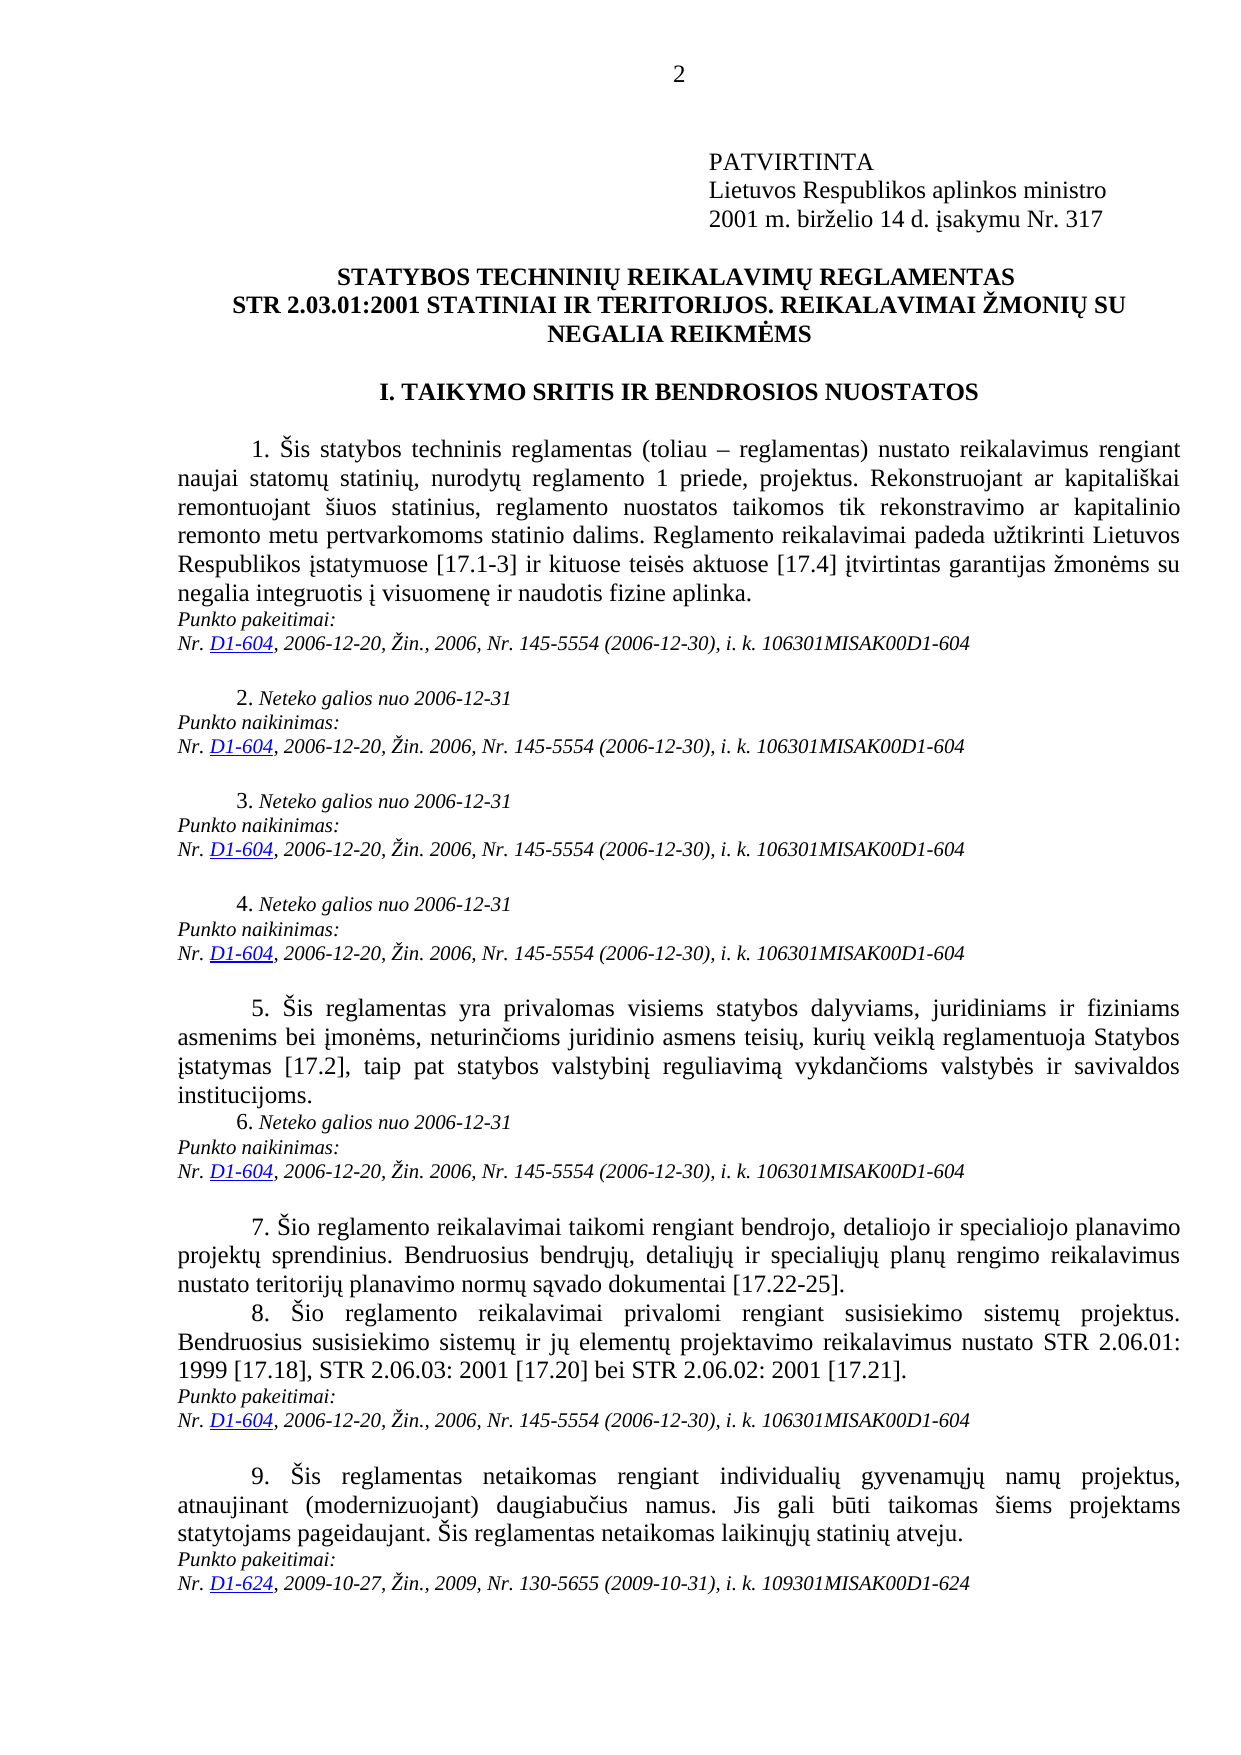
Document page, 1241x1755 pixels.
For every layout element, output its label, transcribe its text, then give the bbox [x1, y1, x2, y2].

text 1. Šis statybos techninis reglamentas (toliau – reglamentas) nustato reikalavimus rengiant naujai statomų statinių, nurodytų reglamento 1 priede, projektus. Rekonstruojant ar kapitališkai remontuojant šiuos statinius, reglamento nuostatos taikomos tik rekonstravimo ar kapitalinio remonto metu pertvarkomoms statinio dalims. Reglamento reikalavimai padeda užtikrinti Lietuvos Respublikos įstatymuose [17.1-3] ir kituose teisės aktuose [17.4] įtvirtintas garantijas žmonėms su negalia integruotis į visuomenę ir naudotis fizine aplinka. [177, 434, 1181, 607]
text PATVIRTINTA [177, 147, 1181, 176]
text Nr. D1-604, 2006-12-20, Žin., 2006, Nr. 145-5554 (2006-12-30), i. k. 106301MISAK00D1-604 [177, 631, 1181, 655]
text Nr. D1-604, 2006-12-20, Žin. 2006, Nr. 145-5554 (2006-12-30), i. k. 106301MISAK00D1-604 [177, 837, 1181, 861]
text 3. Neteko galios nuo 2006-12-31 [177, 787, 1181, 813]
text 6. Neteko galios nuo 2006-12-31 [177, 1108, 1181, 1135]
text Nr. D1-604, 2006-12-20, Žin. 2006, Nr. 145-5554 (2006-12-30), i. k. 106301MISAK00D1-604 [177, 1159, 1181, 1183]
text Punkto pakeitimai: [177, 1384, 1181, 1408]
text STR 2.03.01:2001 STATINIAI IR TERITORIJOS. REIKALAVIMAI ŽMONIŲ SU NEGALIA REIKMĖMS [177, 291, 1181, 348]
text 2. Neteko galios nuo 2006-12-31 [177, 684, 1181, 710]
text Punkto naikinimas: [177, 710, 1181, 734]
text I. TAIKYMO SRITIS IR BENDROSIOS NUOSTATOS [177, 377, 1181, 406]
text STATYBOS TECHNINIŲ REIKALAVIMŲ REGLAMENTAS [177, 262, 1181, 291]
text Punkto pakeitimai: [177, 607, 1181, 631]
text 4. Neteko galios nuo 2006-12-31 [177, 890, 1181, 917]
text Nr. D1-604, 2006-12-20, Žin. 2006, Nr. 145-5554 (2006-12-30), i. k. 106301MISAK00D1-604 [177, 734, 1181, 758]
text 5. Šis reglamentas yra privalomas visiems statybos dalyviams, juridiniams ir fiziniams asmenims bei įmonėms, neturinčioms juridinio asmens teisių, kurių veiklą reglamentuoja Statybos įstatymas [17.2], taip pat statybos valstybinį reguliavimą vykdančioms valstybės ir savivaldos institucijoms. [177, 993, 1181, 1108]
text Nr. D1-604, 2006-12-20, Žin., 2006, Nr. 145-5554 (2006-12-30), i. k. 106301MISAK00D1-604 [177, 1408, 1181, 1432]
text 8. Šio reglamento reikalavimai privalomi rengiant susisiekimo sistemų projektus. Bendruosius susisiekimo sistemų ir jų elementų projektavimo reikalavimus nustato STR 2.06.01: 1999 [17.18], STR 2.06.03: 2001 [17.20] bei STR 2.06.02: 2001 [17.21]. [177, 1298, 1181, 1384]
text 7. Šio reglamento reikalavimai taikomi rengiant bendrojo, detaliojo ir specialiojo planavimo projektų sprendinius. Bendruosius bendrųjų, detaliųjų ir specialiųjų planų rengimo reikalavimus nustato teritorijų planavimo normų sąvado dokumentai [17.22-25]. [177, 1212, 1181, 1298]
text Nr. D1-604, 2006-12-20, Žin. 2006, Nr. 145-5554 (2006-12-30), i. k. 106301MISAK00D1-604 [177, 941, 1181, 965]
text Nr. D1-624, 2009-10-27, Žin., 2009, Nr. 130-5655 (2009-10-31), i. k. 109301MISAK00D1-624 [177, 1571, 1181, 1595]
text Punkto naikinimas: [177, 813, 1181, 837]
text Punkto naikinimas: [177, 1135, 1181, 1159]
text Punkto pakeitimai: [177, 1547, 1181, 1571]
text Lietuvos Respublikos aplinkos ministro [177, 176, 1181, 204]
text Punkto naikinimas: [177, 917, 1181, 941]
text 9. Šis reglamentas netaikomas rengiant individualių gyvenamųjų namų projektus, atnaujinant (modernizuojant) daugiabučius namus. Jis gali būti taikomas šiems projektams statytojams pageidaujant. Šis reglamentas netaikomas laikinųjų statinių atveju. [177, 1461, 1181, 1547]
text 2001 m. birželio 14 d. įsakymu Nr. 317 [177, 204, 1181, 233]
